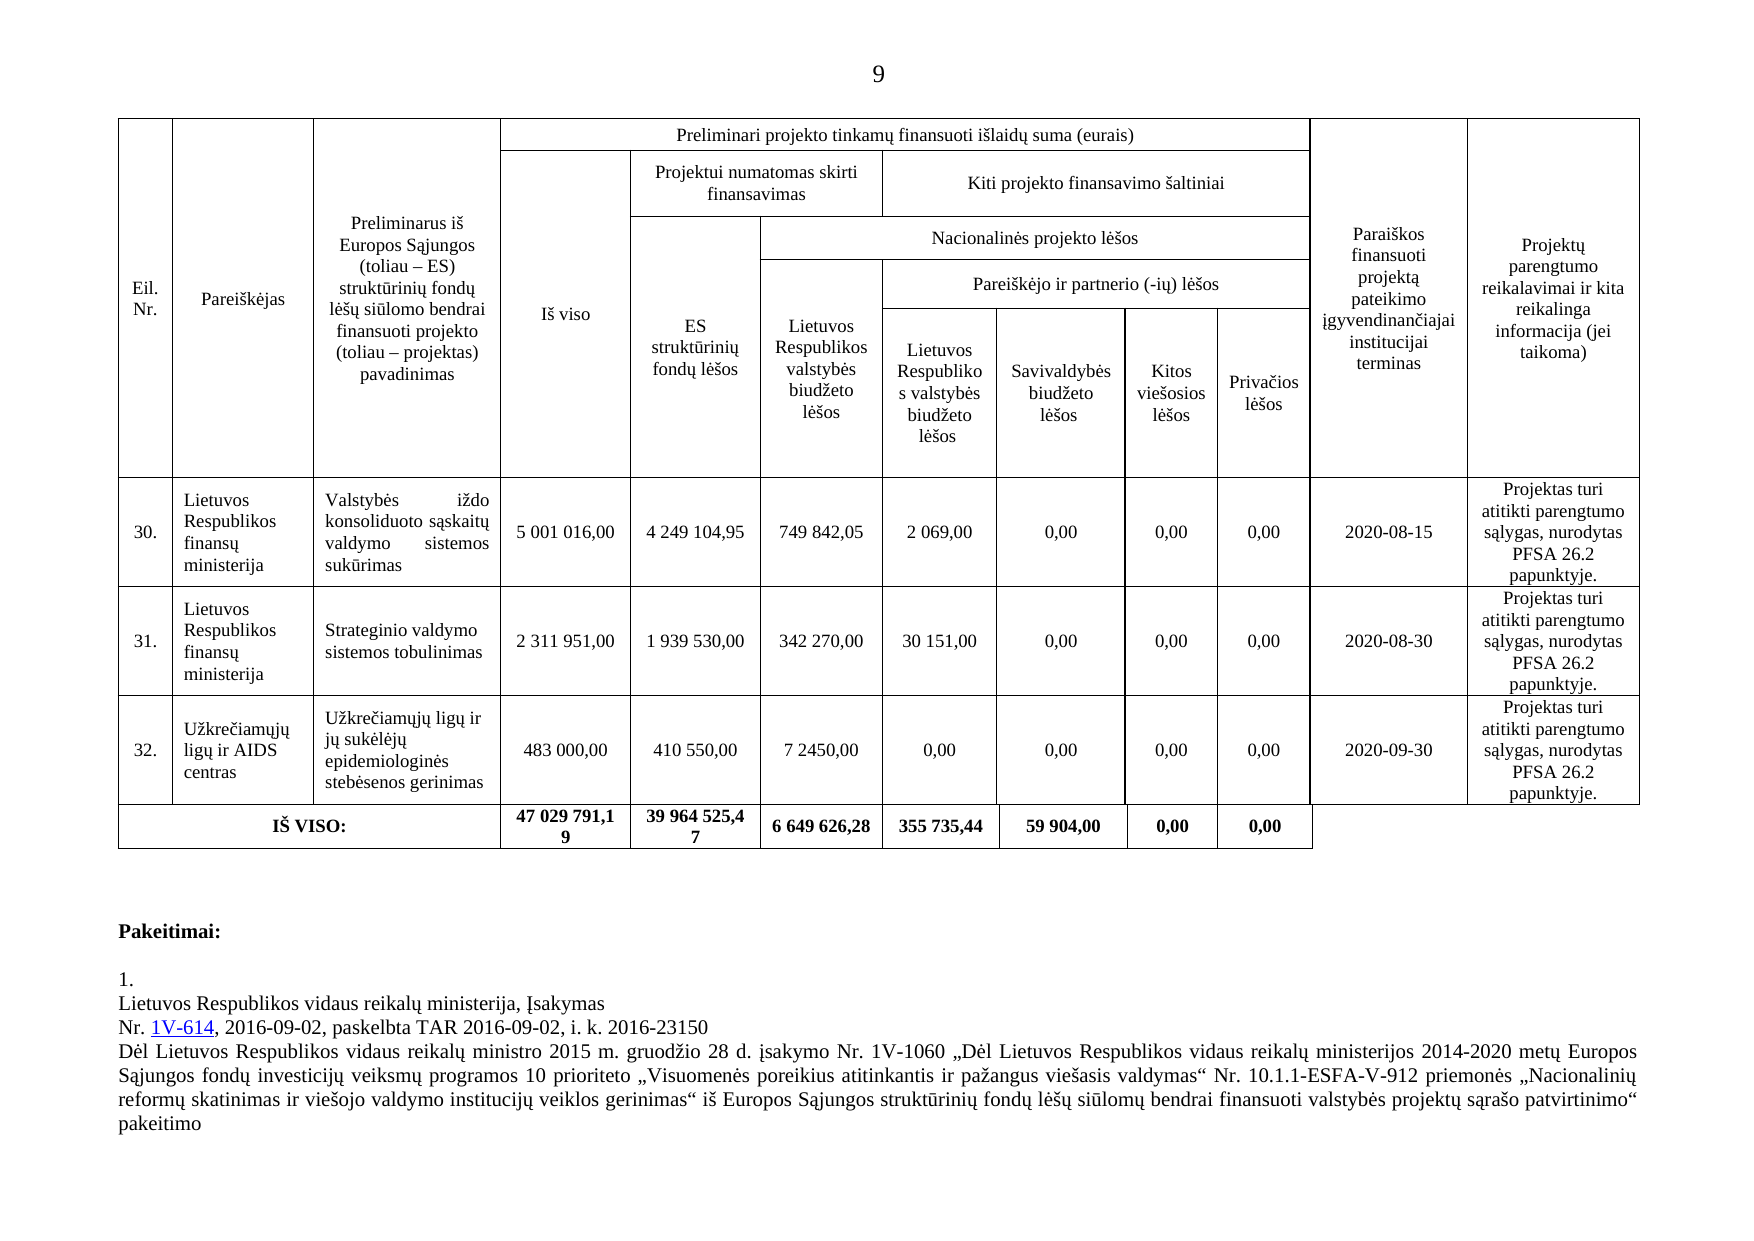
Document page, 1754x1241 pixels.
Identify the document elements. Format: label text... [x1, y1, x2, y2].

table_cell Lietuvos Respublikos valstybės biudžeto lėšos [761, 260, 882, 477]
text 1. [118, 967, 1639, 991]
table_cell 30 151,00 [883, 587, 996, 695]
table_cell Projektas turi atitikti parengtumo sąlygas, nurodytas PFSA 26.2 papunktyje. [1468, 478, 1639, 586]
table_cell 0,00 [1218, 478, 1309, 586]
table_cell 0,00 [1218, 805, 1312, 848]
table_cell Valstybės iždo konsoliduoto sąskaitų valdymo sistemos sukūrimas [314, 478, 500, 586]
table_cell Iš viso [501, 151, 630, 477]
table_cell [1313, 805, 1470, 848]
table_cell 47 029 791,19 [501, 805, 630, 848]
text Nr. 1V-614, 2016-09-02, paskelbta TAR 2016-09-02, i. k. 2016-23150 [118, 1015, 1639, 1039]
table_cell 6 649 626,28 [761, 805, 882, 848]
table_cell 0,00 [997, 478, 1124, 586]
table_cell 4 249 104,95 [631, 478, 760, 586]
table_header Paraiškos finansuoti projektą pateikimo įgyvendinančiajai institucijai terminas [1311, 119, 1467, 477]
table_cell 2020-08-15 [1311, 478, 1467, 586]
table_cell 31. [119, 587, 172, 695]
table_cell Savivaldybės biudžeto lėšos [997, 309, 1124, 477]
table_cell Nacionalinės projekto lėšos [761, 217, 1309, 259]
table_cell 0,00 [1126, 696, 1217, 804]
table_header Projektų parengtumo reikalavimai ir kita reikalinga informacija (jei taikoma) [1468, 119, 1639, 477]
text Lietuvos Respublikos vidaus reikalų ministerija, Įsakymas [118, 991, 1639, 1015]
table_cell Pareiškėjo ir partnerio (-ių) lėšos [883, 260, 1309, 307]
table_cell Lietuvos Respublikos valstybės biudžeto lėšos [883, 309, 996, 477]
table_cell Strateginio valdymo sistemos tobulinimas [314, 587, 500, 695]
table_cell Lietuvos Respublikos finansų ministerija [173, 478, 313, 586]
table_header Eil. Nr. [119, 119, 172, 477]
table_header Preliminari projekto tinkamų finansuoti išlaidų suma (eurais) [501, 119, 1309, 149]
table_cell Kiti projekto finansavimo šaltiniai [883, 151, 1309, 216]
table_cell 2 311 951,00 [501, 587, 630, 695]
table_cell 2020-09-30 [1311, 696, 1467, 804]
table_cell 59 904,00 [1000, 805, 1127, 848]
table_cell Projektui numatomas skirti finansavimas [631, 151, 882, 216]
table_cell ES struktūrinių fondų lėšos [631, 217, 760, 477]
table_cell Projektas turi atitikti parengtumo sąlygas, nurodytas PFSA 26.2 papunktyje. [1468, 696, 1639, 804]
table_cell 30. [119, 478, 172, 586]
table_cell 0,00 [1218, 587, 1309, 695]
table_cell 32. [119, 696, 172, 804]
table_cell 0,00 [1218, 696, 1309, 804]
table_header Pareiškėjas [173, 119, 313, 477]
table_cell Kitos viešosios lėšos [1126, 309, 1217, 477]
table_cell IŠ VISO: [119, 805, 500, 848]
table_cell 342 270,00 [761, 587, 882, 695]
table_cell 410 550,00 [631, 696, 760, 804]
table_cell 0,00 [997, 587, 1124, 695]
table_cell 7 2450,00 [761, 696, 882, 804]
text Pakeitimai: [118, 918, 1639, 943]
table_cell 0,00 [1128, 805, 1217, 848]
table_cell 0,00 [883, 696, 996, 804]
table_cell [1470, 805, 1639, 848]
table_cell 749 842,05 [761, 478, 882, 586]
table_cell Projektas turi atitikti parengtumo sąlygas, nurodytas PFSA 26.2 papunktyje. [1468, 587, 1639, 695]
table_cell 2020-08-30 [1311, 587, 1467, 695]
table_cell 0,00 [1126, 478, 1217, 586]
table_cell Užkrečiamųjų ligų ir AIDS centras [173, 696, 313, 804]
table_cell Užkrečiamųjų ligų ir jų sukėlėjų epidemiologinės stebėsenos gerinimas [314, 696, 500, 804]
table_cell 2 069,00 [883, 478, 996, 586]
table_cell 1 939 530,00 [631, 587, 760, 695]
table_cell 39 964 525,47 [631, 805, 760, 848]
table_cell Privačios lėšos [1218, 309, 1309, 477]
table_cell 5 001 016,00 [501, 478, 630, 586]
text Dėl Lietuvos Respublikos vidaus reikalų ministro 2015 m. gruodžio 28 d. įsakymo Nr. 1V-1060 „Dėl Lietuvos Respublikos vidaus reikalų ministerijos 2014-2020 metų Europos Sąjungos fondų investicijų veiksmų programos 10 prioriteto „Visuomenės poreikius atitinkantis ir pažangus viešasis valdymas“ Nr. 10.1.1-ESFA-V-912 priemonės „Nacionalinių reformų skatinimas ir viešojo valdymo institucijų veiklos gerinimas“ iš Europos Sąjungos struktūrinių fondų lėšų siūlomų bendrai finansuoti valstybės projektų sąrašo patvirtinimo“ pakeitimo [118, 1039, 1639, 1135]
table_cell 0,00 [997, 696, 1124, 804]
table_cell 355 735,44 [883, 805, 999, 848]
table_cell Lietuvos Respublikos finansų ministerija [173, 587, 313, 695]
table_cell 483 000,00 [501, 696, 630, 804]
table_cell 0,00 [1126, 587, 1217, 695]
table_header Preliminarus iš Europos Sąjungos (toliau – ES) struktūrinių fondų lėšų siūlomo bendrai finansuoti projekto (toliau – projektas) pavadinimas [314, 119, 500, 477]
